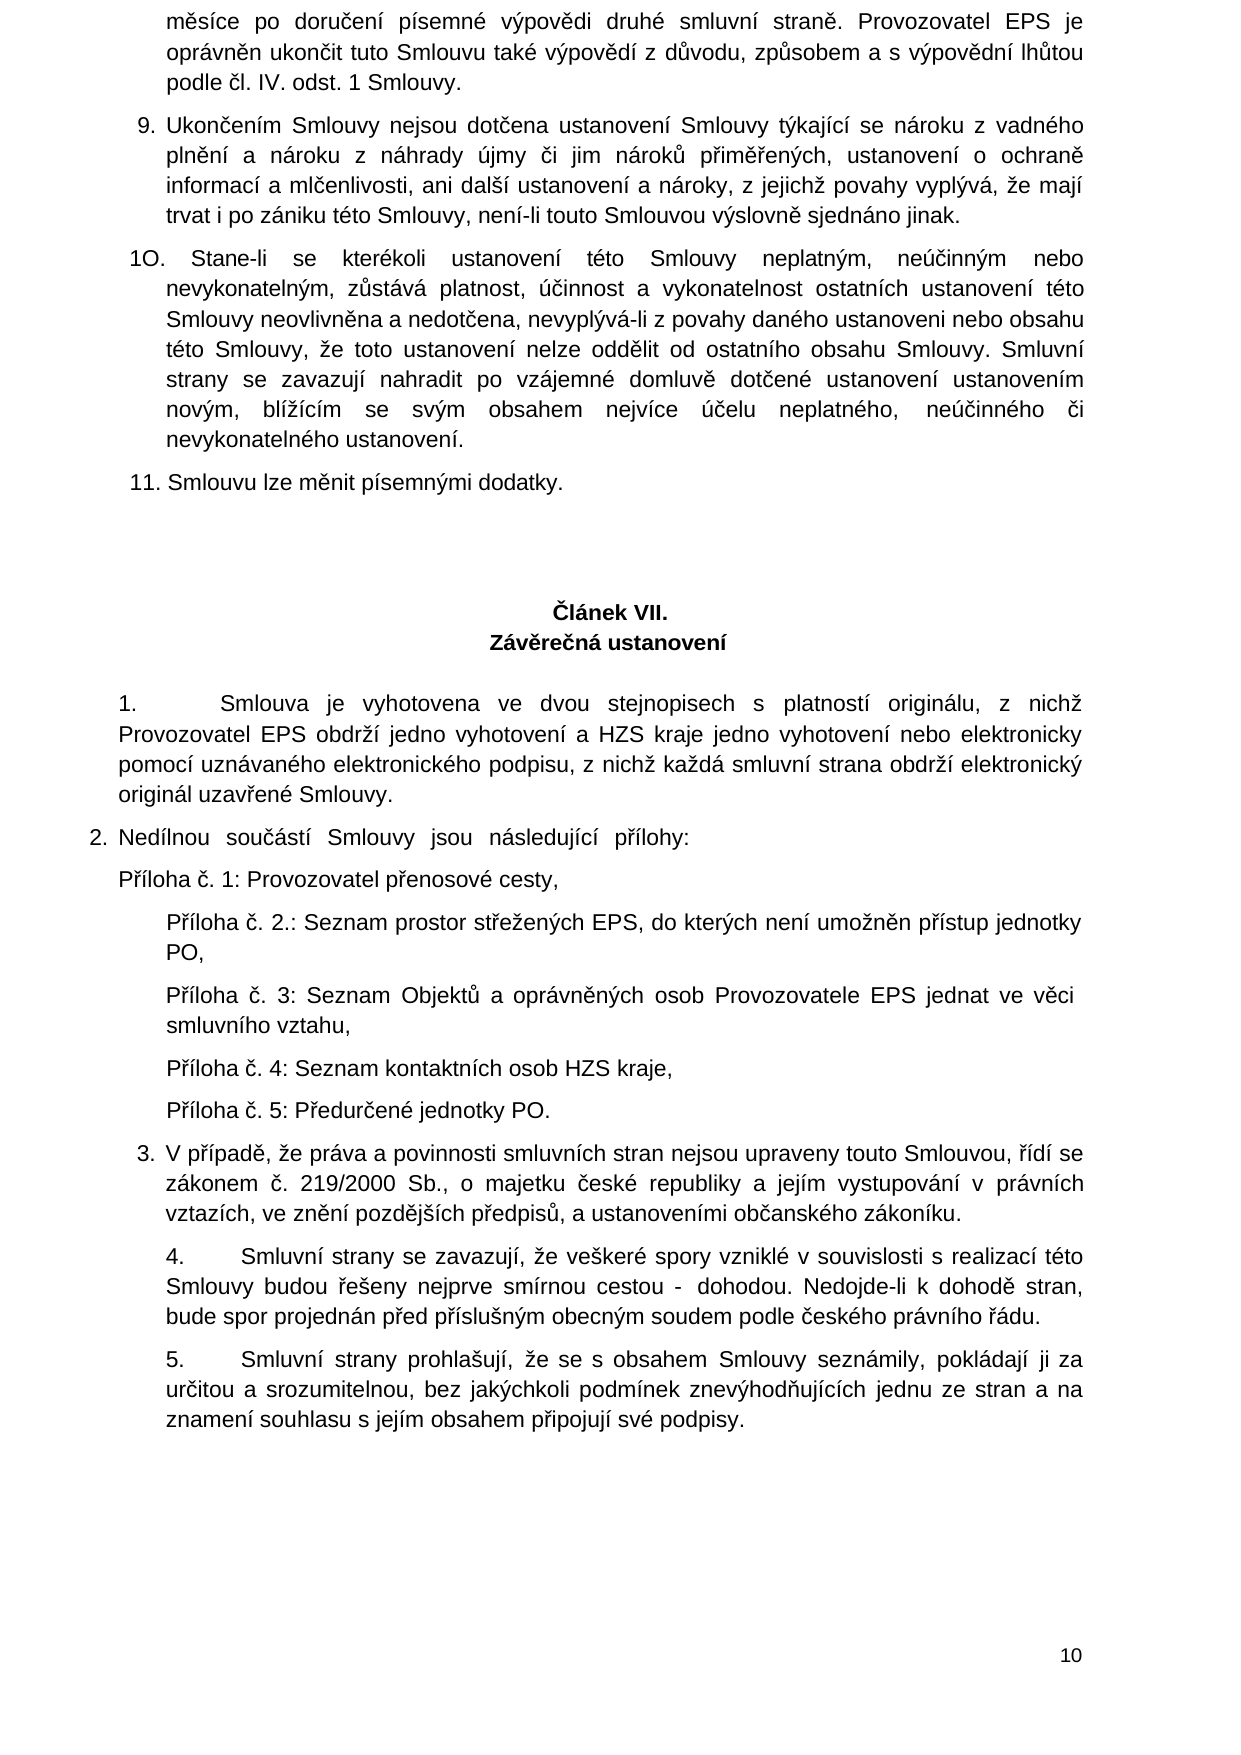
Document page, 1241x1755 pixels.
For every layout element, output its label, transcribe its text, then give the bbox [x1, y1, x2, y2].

text měsíce po doručení písemné výpovědi druhé smluvní straně. Provozovatel EPS je oprávněn ukončit tuto Smlouvu také výpovědí z důvodu, způsobem a s výpovědní lhůtou podle čl. IV. odst. 1 Smlouvy. [166, 8, 1083, 95]
list V případě, že práva a povinnosti smluvních stran nejsou upraveny touto Smlouvou, řídí se zákonem č. 219/2000 Sb., o majetku české republiky a jejím vystupování v právních vztazích, ve znění pozdějších předpisů, a ustanoveními občanského zákoníku. [137, 1139, 1084, 1226]
text 11. Smlouvu lze měnit písemnými dodatky. [129, 469, 1167, 496]
text Příloha č. 4: Seznam kontaktních osob HZS kraje, Příloha č. 5: Předurčené jednotky PO. [166, 1055, 736, 1124]
text Článek VII. Závěrečná ustanovení [489, 600, 736, 655]
list Smluvní strany se zavazují, že veškeré spory vzniklé v souvislosti s realizací této Smlouvy budou řešeny nejprve smírnou cestou - dohodou. Nedojde-li k dohodě stran, bude spor projednán před příslušným obecným soudem podle českého právního řádu. [166, 1243, 1083, 1329]
text 1O. Stane-li se kterékoli ustanovení této Smlouvy neplatným, neúčinným nebo nevykonatelným, zůstává platnost, účinnost a vykonatelnost ostatních ustanovení této Smlouvy neovlivněna a nedotčena, nevyplývá-li z povahy daného ustanoveni nebo obsahu této Smlouvy, že toto ustanovení nelze oddělit od ostatního obsahu Smlouvy. Smluvní strany se zavazují nahradit po vzájemné domluvě dotčené ustanovení ustanovením novým, blížícím se svým obsahem nejvíce účelu neplatného, neúčinného či nevykonatelného ustanovení. [129, 245, 1084, 453]
list Nedílnou součástí Smlouvy jsou následující přílohy: Příloha č. 1: Provozovatel přenosové cesty, [89, 824, 689, 892]
list Ukončením Smlouvy nejsou dotčena ustanovení Smlouvy týkající se nároku z vadného plnění a nároku z náhrady újmy či jim nároků přiměřených, ustanovení o ochraně informací a mlčenlivosti, ani další ustanovení a nároky, z jejichž povahy vyplývá, že mají trvat i po zániku této Smlouvy, není-li touto Smlouvou výslovně sjednáno jinak. [137, 112, 1084, 229]
text Příloha č. 3: Seznam Objektů a oprávněných osob Provozovatele EPS jednat ve věci smluvního vztahu, [166, 982, 1167, 1038]
list Smluvní strany prohlašují, že se s obsahem Smlouvy seznámily, pokládají ji za určitou a srozumitelnou, bez jakýchkoli podmínek znevýhodňujících jednu ze stran a na znamení souhlasu s jejím obsahem připojují své podpisy. [166, 1346, 1083, 1433]
text Příloha č. 2.: Seznam prostor střežených EPS, do kterých není umožněn přístup jednotky PO, [166, 908, 1082, 965]
list Smlouva je vyhotovena ve dvou stejnopisech s platností originálu, z nichž Provozovatel EPS obdrží jedno vyhotovení a HZS kraje jedno vyhotovení nebo elektronicky pomocí uznávaného elektronického podpisu, z nichž každá smluvní strana obdrží elektronický originál uzavřené Smlouvy. [118, 690, 1082, 807]
